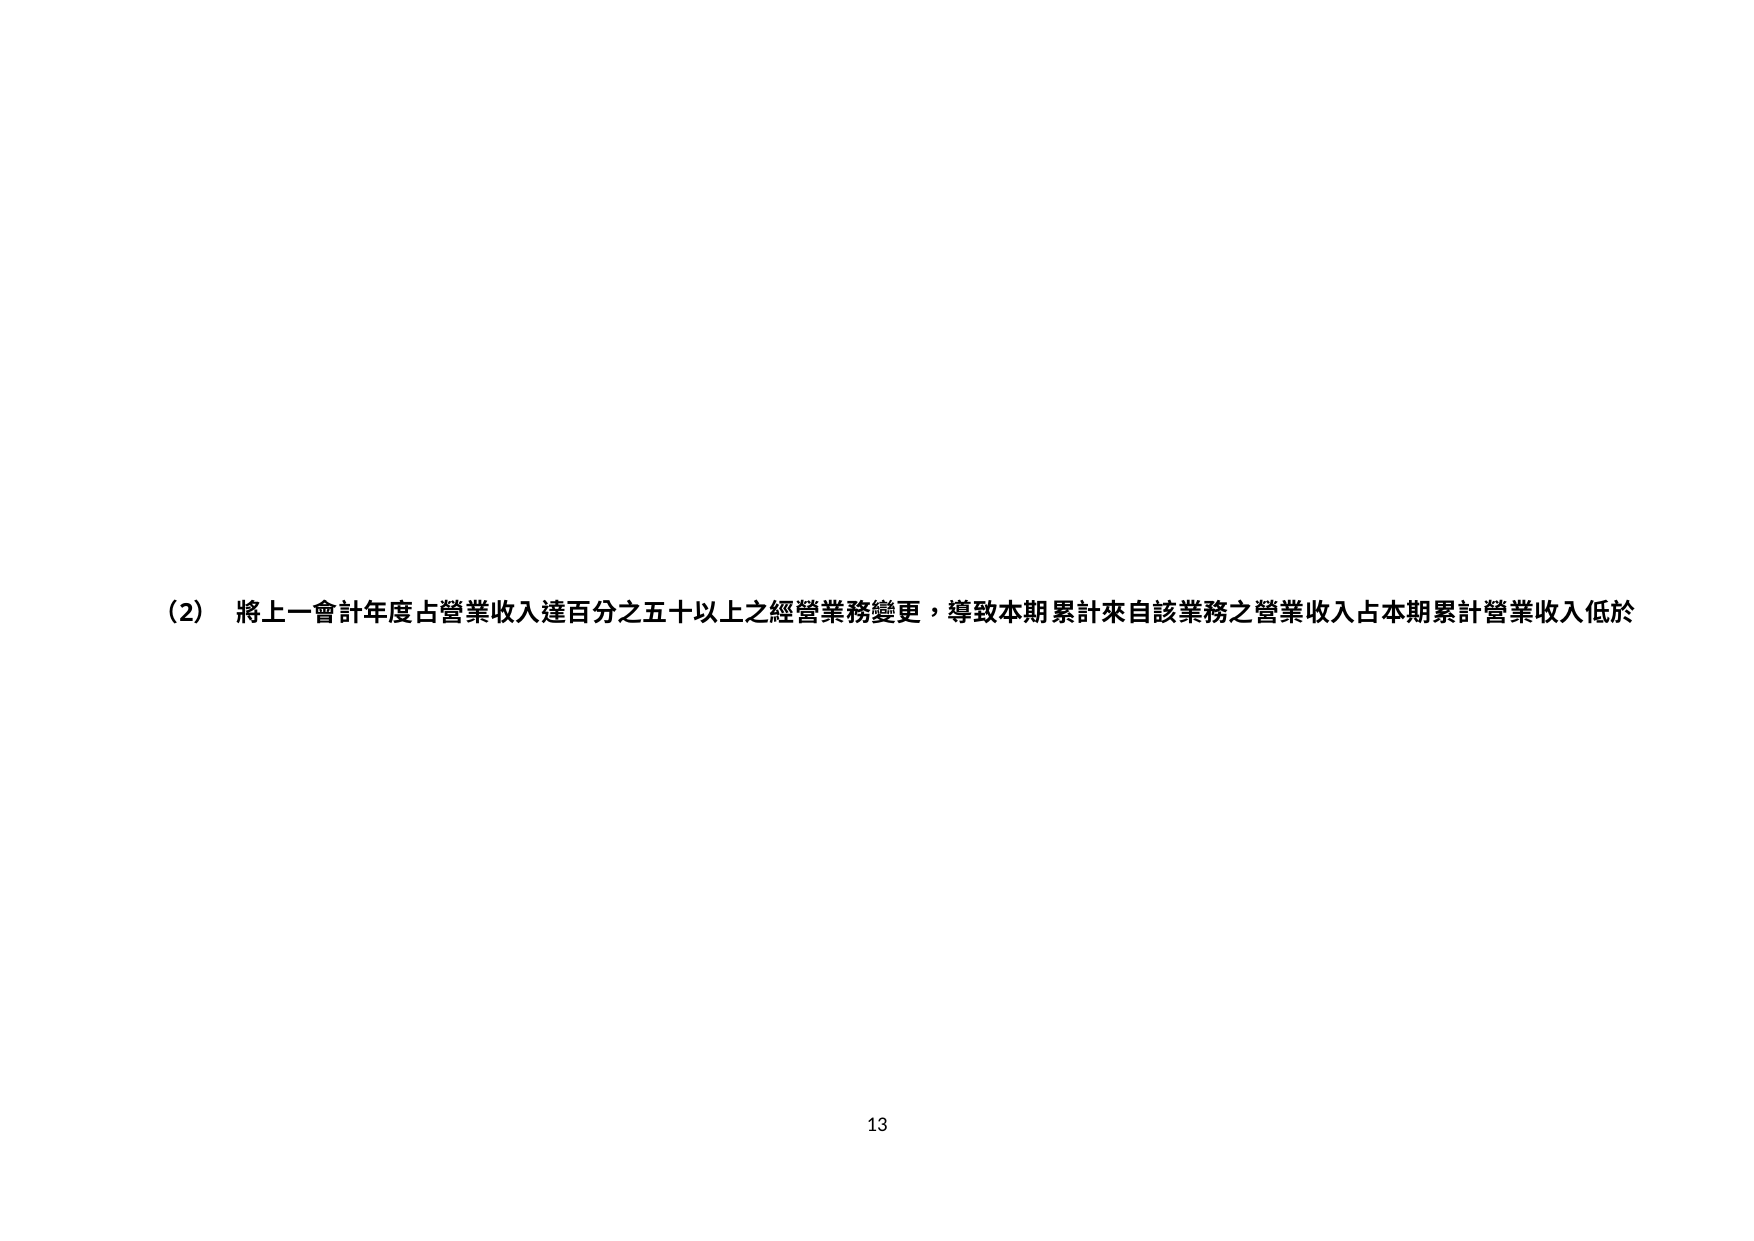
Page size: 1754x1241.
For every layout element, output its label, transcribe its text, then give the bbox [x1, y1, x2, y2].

list 將上一會計年度占營業收入達百分之五十以上之經營業務變更，導致本期累計來自該業務之營業收入占本期累計營業收入低於 [153, 569, 1636, 631]
